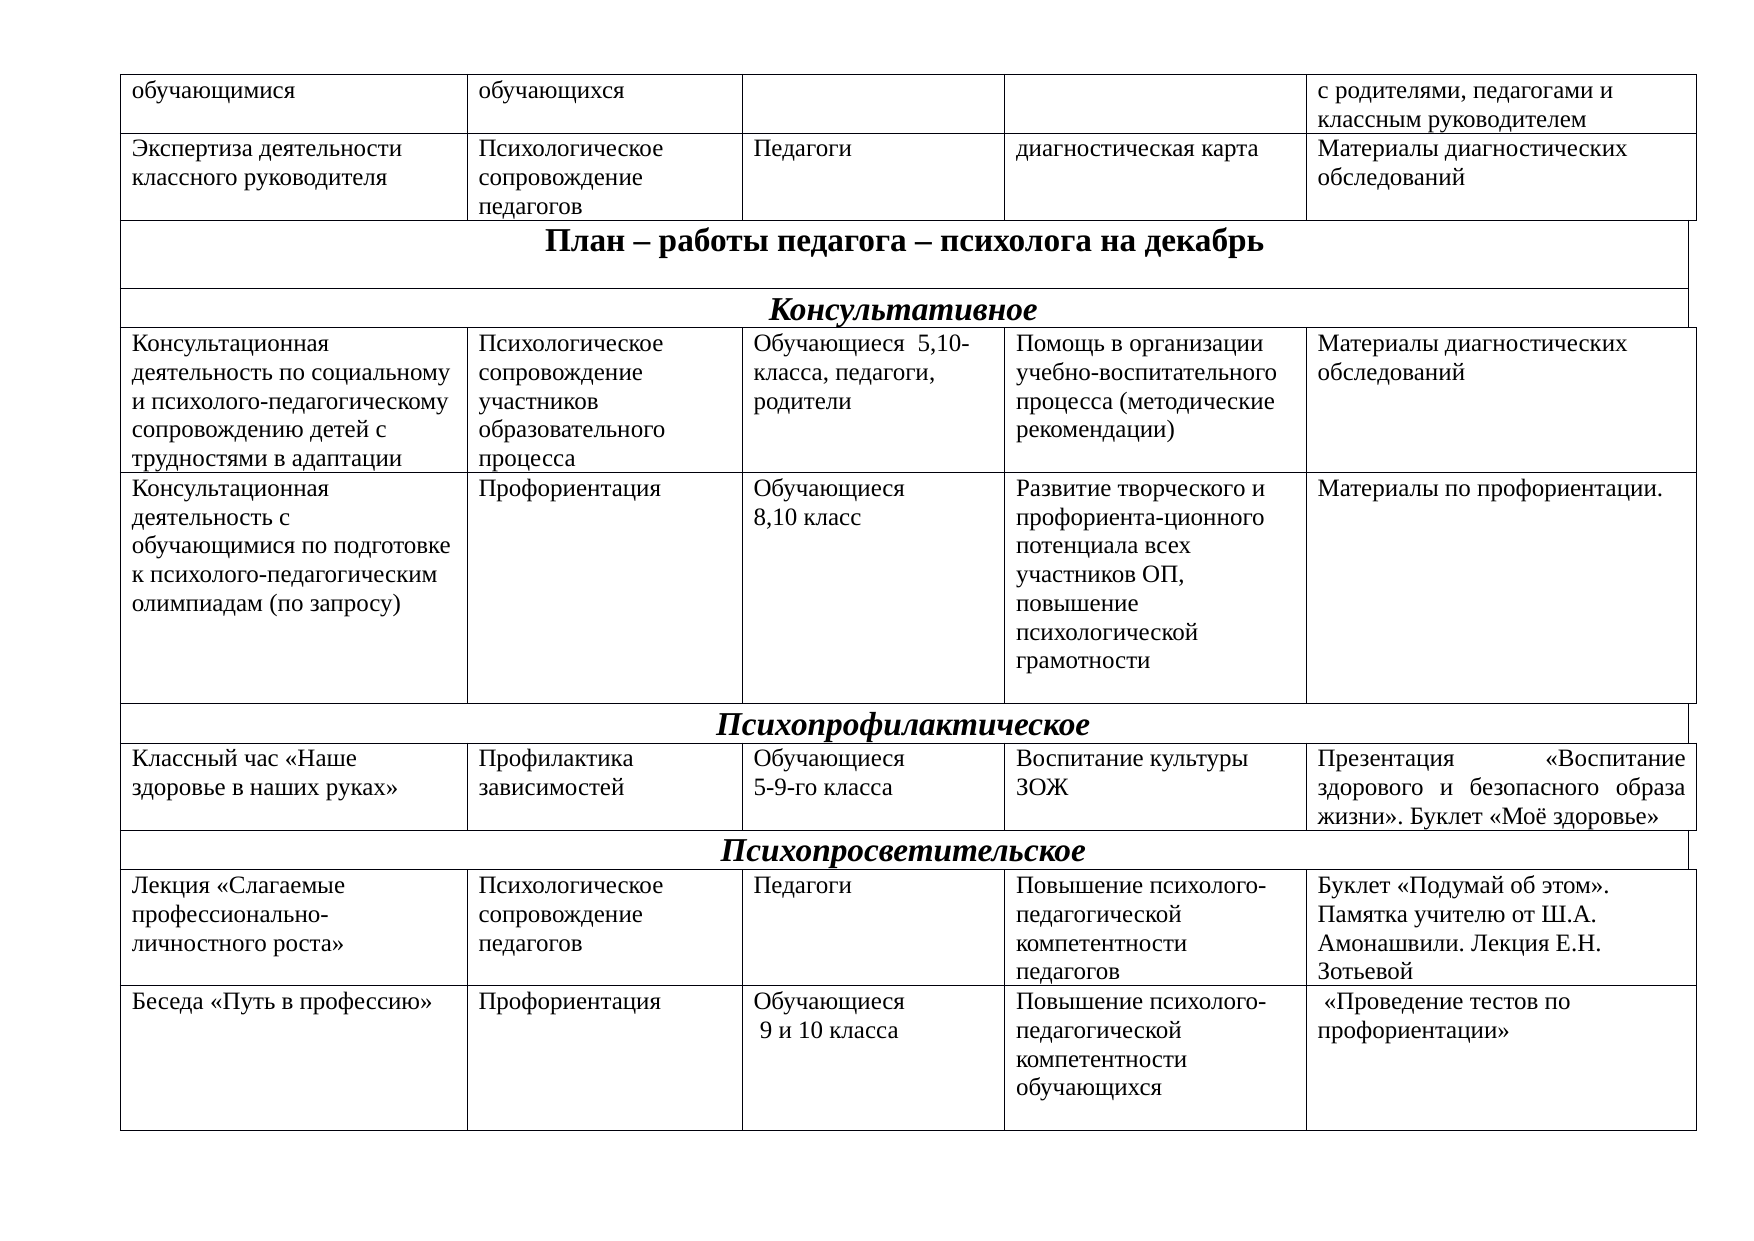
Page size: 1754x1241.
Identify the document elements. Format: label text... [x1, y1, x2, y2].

table_cell Буклет «Подумай об этом». Памятка учителю от Ш.А. Амонашвили. Лекция Е.Н. Зотьевой [1307, 870, 1696, 985]
table_cell Материалы диагностических обследований [1307, 134, 1696, 220]
table_cell обучающихся [468, 75, 742, 132]
table_cell Психологическое сопровождение педагогов [468, 134, 742, 220]
table_cell «Проведение тестов по профориентации» [1307, 986, 1696, 1130]
table_cell Педагоги [743, 134, 1004, 220]
table_cell Материалы диагностических обследований [1307, 328, 1696, 472]
table_cell Профориентация [468, 473, 742, 703]
table_cell Воспитание культуры ЗОЖ [1005, 744, 1306, 830]
table_cell Обучающиеся 9 и 10 класса [743, 986, 1004, 1130]
table_cell [1689, 831, 1697, 869]
table_cell [1689, 288, 1697, 327]
table_cell с родителями, педагогами и классным руководителем [1307, 75, 1696, 132]
table_cell Классный час «Наше здоровье в наших руках» [121, 744, 467, 830]
table_cell Развитие творческого и профориента-ционного потенциала всех участников ОП, повышение психологической грамотности [1005, 473, 1306, 703]
table_cell Экспертиза деятельности классного руководителя [121, 134, 467, 220]
table_cell Психопросветительское [121, 831, 1688, 869]
table_cell Профориентация [468, 986, 742, 1130]
table_cell Лекция «Слагаемые профессионально-личностного роста» [121, 870, 467, 985]
table_cell Повышение психолого-педагогической компетентности педагогов [1005, 870, 1306, 985]
table_cell План – работы педагога – психолога на декабрь [121, 221, 1688, 288]
table_cell Консультационная деятельность по социальному и психолого-педагогическому сопровождению детей с трудностями в адаптации [121, 328, 467, 472]
table_cell Педагоги [743, 870, 1004, 985]
table_cell Обучающиеся 5-9-го класса [743, 744, 1004, 830]
table_cell Психологическое сопровождение участников образовательного процесса [468, 328, 742, 472]
table_cell Профилактика зависимостей [468, 744, 742, 830]
table_cell обучающимися [121, 75, 467, 132]
table_cell Беседа «Путь в профессию» [121, 986, 467, 1130]
table_cell Материалы по профориентации. [1307, 473, 1696, 703]
table_cell Консультационная деятельность с обучающимися по подготовке к психолого-педагогическим олимпиадам (по запросу) [121, 473, 467, 703]
table_cell [1005, 75, 1306, 132]
table_cell Обучающиеся 5,10-класса, педагоги, родители [743, 328, 1004, 472]
table_cell Обучающиеся 8,10 класс [743, 473, 1004, 703]
table_cell Помощь в организации учебно-воспитательного процесса (методические рекомендации) [1005, 328, 1306, 472]
table_cell [1689, 221, 1697, 288]
table_cell диагностическая карта [1005, 134, 1306, 220]
table_cell Консультативное [121, 289, 1688, 327]
table_cell Психопрофилактическое [121, 704, 1688, 742]
table_cell [743, 75, 1004, 132]
table_cell Психологическое сопровождение педагогов [468, 870, 742, 985]
table_cell Презентация «Воспитание здорового и безопасного образа жизни». Буклет «Моё здоровье» [1307, 744, 1696, 830]
table_cell Повышение психолого-педагогической компетентности обучающихся [1005, 986, 1306, 1130]
table_cell [1689, 704, 1697, 742]
